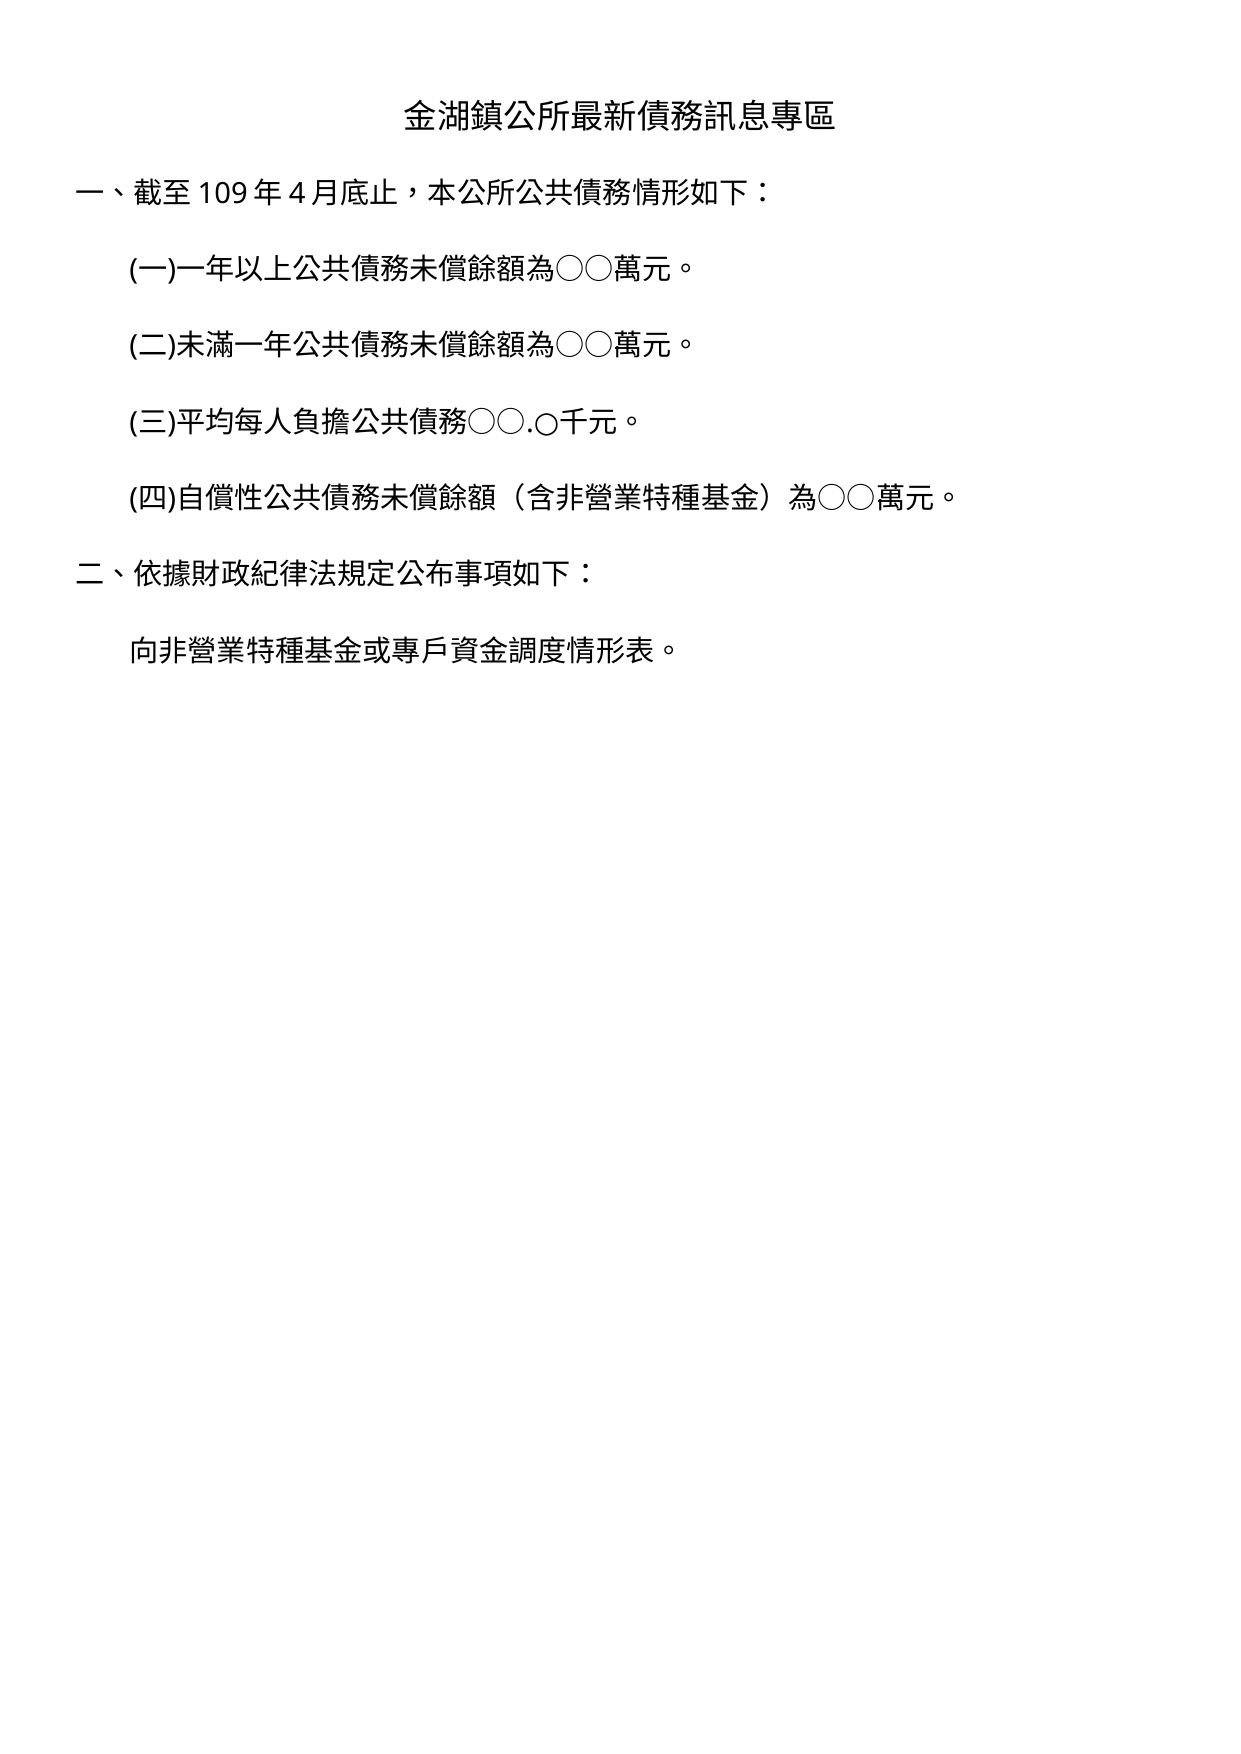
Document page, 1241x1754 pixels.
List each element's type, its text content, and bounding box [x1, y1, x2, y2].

text 金湖鎮公所最新債務訊息專區 [75, 76, 1165, 153]
text 向非營業特種基金或專戶資金調度情形表。 [100, 610, 1165, 686]
text 一、截至109年4月底止，本公所公共債務情形如下： [75, 153, 1165, 229]
text (四)自償性公共債務未償餘額（含非營業特種基金）為○○萬元。 [100, 458, 1165, 534]
text 二、依據財政紀律法規定公布事項如下： [75, 534, 1165, 610]
text (三)平均每人負擔公共債務○○.○千元。 [100, 381, 1165, 458]
text (一)一年以上公共債務未償餘額為○○萬元。 [100, 229, 1165, 305]
text (二)未滿一年公共債務未償餘額為○○萬元。 [100, 305, 1165, 381]
